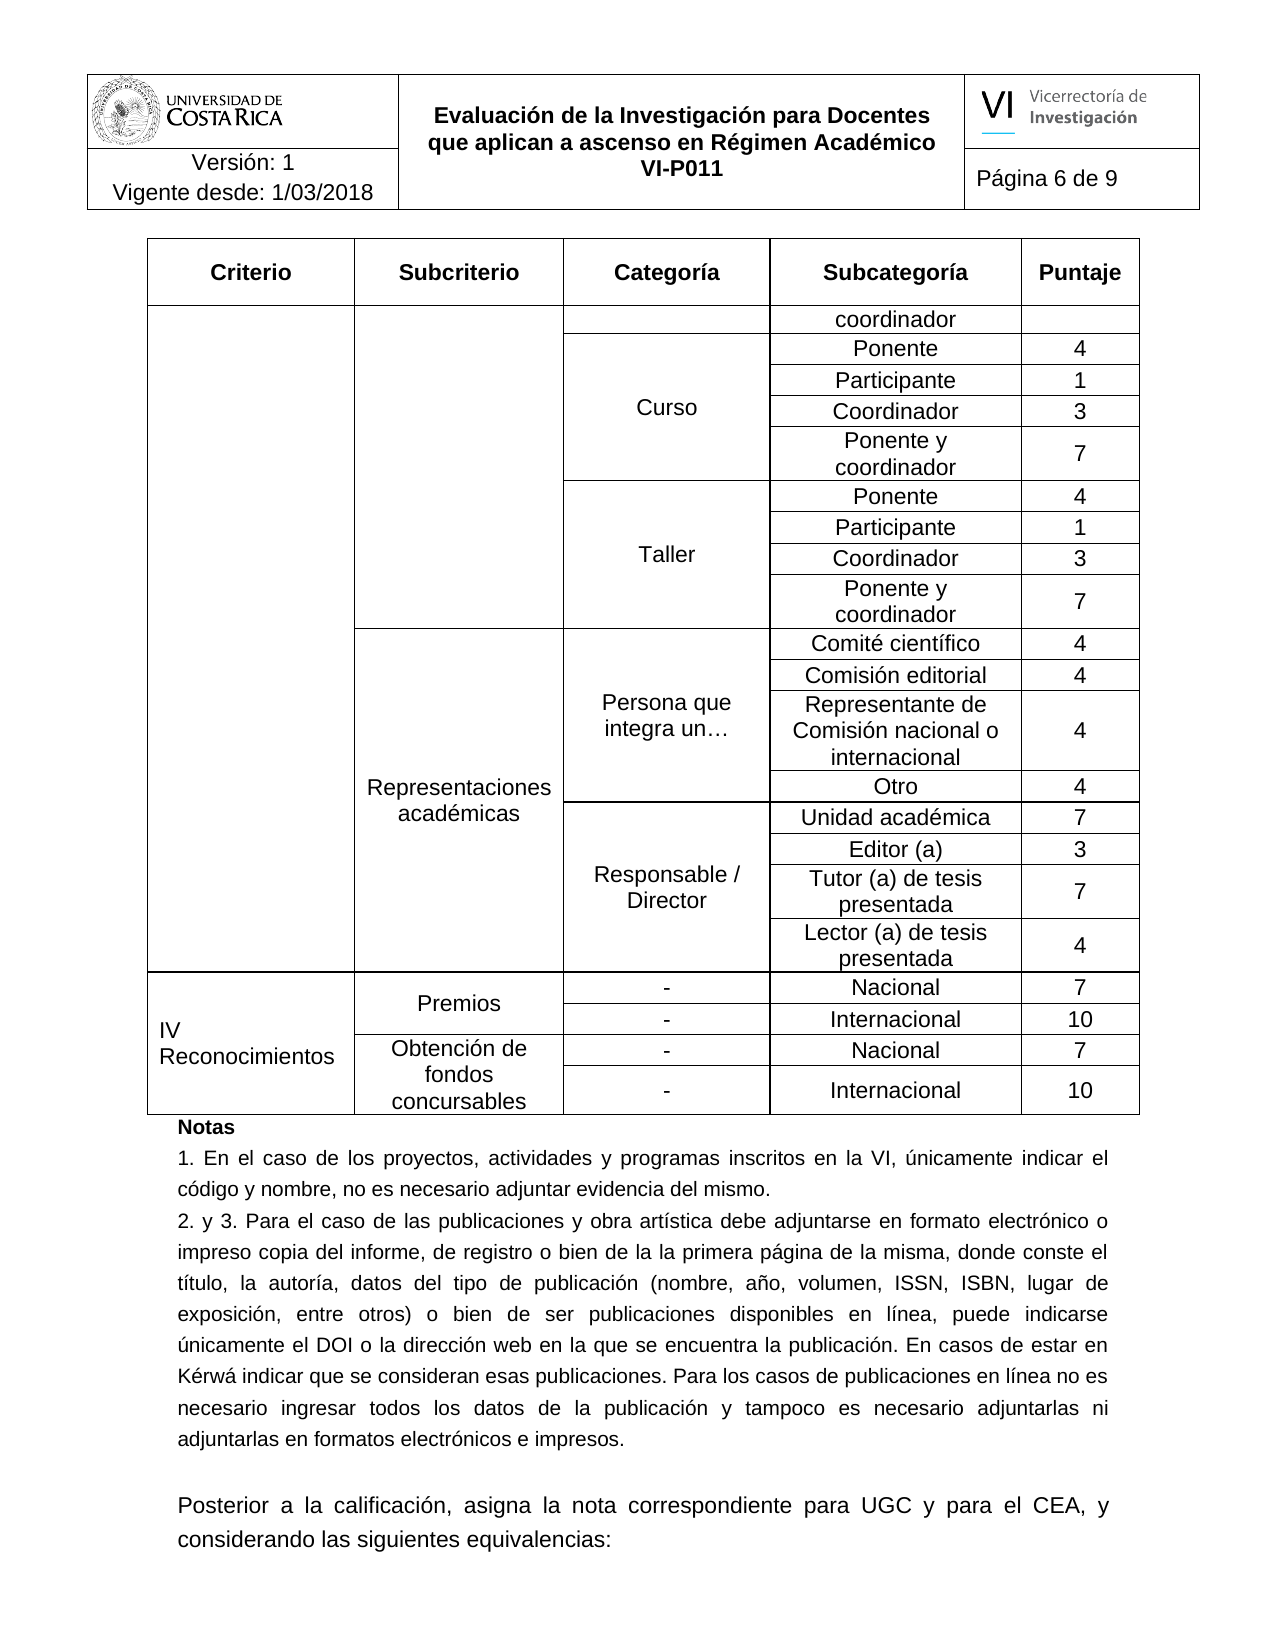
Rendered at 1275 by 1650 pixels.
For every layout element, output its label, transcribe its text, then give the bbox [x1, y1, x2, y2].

table_cell 7 [1022, 427, 1139, 480]
table_cell 4 [1022, 660, 1139, 690]
table_cell 4 [1022, 771, 1139, 801]
table_cell [564, 306, 769, 332]
table_cell Ponente [771, 481, 1021, 511]
table_header Criterio [148, 239, 354, 305]
table_cell 4 [1022, 334, 1139, 364]
table_cell 7 [1022, 803, 1139, 833]
table_cell Ponente [771, 334, 1021, 364]
table_cell Representaciones académicas [355, 629, 563, 971]
text Notas 1. En el caso de los proyectos, actividades y programas inscritos en la VI, únicamente indicar el código y nombre, no es necesario adjuntar evidencia del mismo. [177, 1115, 1109, 1201]
table_cell Comité científico [771, 629, 1021, 659]
table_cell [1022, 306, 1139, 332]
table_cell 3 [1022, 834, 1139, 864]
table_cell - [564, 1035, 769, 1065]
table_cell 7 [1022, 973, 1139, 1003]
table_cell Tutor (a) de tesis presentada [771, 865, 1021, 918]
table_cell 10 [1022, 1004, 1139, 1034]
table_cell Unidad académica [771, 803, 1021, 833]
table_cell 4 [1022, 629, 1139, 659]
table_cell Taller [564, 481, 769, 627]
table_cell Premios [355, 973, 563, 1034]
table_cell - [564, 1066, 769, 1114]
table_cell Coordinador [771, 544, 1021, 574]
table_cell Curso [564, 334, 769, 480]
table_cell [148, 306, 354, 971]
table_header Puntaje [1022, 239, 1139, 305]
table_cell Ponente y coordinador [771, 427, 1021, 480]
table_cell Lector (a) de tesis presentada [771, 919, 1021, 971]
table_cell Comisión editorial [771, 660, 1021, 690]
table_cell Representante de Comisión nacional o internacional [771, 691, 1021, 770]
table_cell coordinador [771, 306, 1021, 332]
table_cell Ponente y coordinador [771, 575, 1021, 627]
table_header Categoría [564, 239, 769, 305]
table_cell Nacional [771, 1035, 1021, 1065]
table_cell Participante [771, 365, 1021, 395]
table_cell - [564, 1004, 769, 1034]
table_cell 3 [1022, 544, 1139, 574]
table_cell 1 [1022, 512, 1139, 542]
table_cell Participante [771, 512, 1021, 542]
table_cell 7 [1022, 865, 1139, 918]
table_cell Internacional [771, 1066, 1021, 1114]
table_cell 7 [1022, 575, 1139, 627]
text 2. y 3. Para el caso de las publicaciones y obra artística debe adjuntarse en formato electrónico o impreso copia del informe, de registro o bien de la la primera página de la misma, donde conste el título, la autoría, datos del tipo de publicación (nombre, año, volumen, ISSN, ISBN, lugar de exposición, entre otros) o bien de ser publicaciones disponibles en línea, puede indicarse únicamente el DOI o la dirección web en la que se encuentra la publicación. En casos de estar en Kérwá indicar que se consideran esas publicaciones. Para los casos de publicaciones en línea no es necesario ingresar todos los datos de la publicación y tampoco es necesario adjuntarlas ni adjuntarlas en formatos electrónicos e impresos. [177, 1208, 1109, 1450]
table_cell Editor (a) [771, 834, 1021, 864]
table_cell Nacional [771, 973, 1021, 1003]
table_cell 3 [1022, 396, 1139, 426]
table_header Subcriterio [355, 239, 563, 305]
table_cell - [564, 973, 769, 1003]
table_cell [355, 306, 563, 627]
text Posterior a la calificación, asigna la nota correspondiente para UGC y para el CEA, y considerando las siguientes equivalencias: [177, 1492, 1109, 1552]
table_header Subcategoría [771, 239, 1021, 305]
table_cell 4 [1022, 691, 1139, 770]
table_cell 4 [1022, 919, 1139, 971]
table_cell Internacional [771, 1004, 1021, 1034]
table_cell Persona que integra un… [564, 629, 769, 801]
table_cell Otro [771, 771, 1021, 801]
table_cell Responsable / Director [564, 803, 769, 971]
table_cell 10 [1022, 1066, 1139, 1114]
table_cell 4 [1022, 481, 1139, 511]
table_cell 7 [1022, 1035, 1139, 1065]
table_cell 1 [1022, 365, 1139, 395]
table_cell Coordinador [771, 396, 1021, 426]
table_cell Obtención de fondos concursables [355, 1035, 563, 1114]
table_cell IV Reconocimientos [148, 973, 354, 1114]
